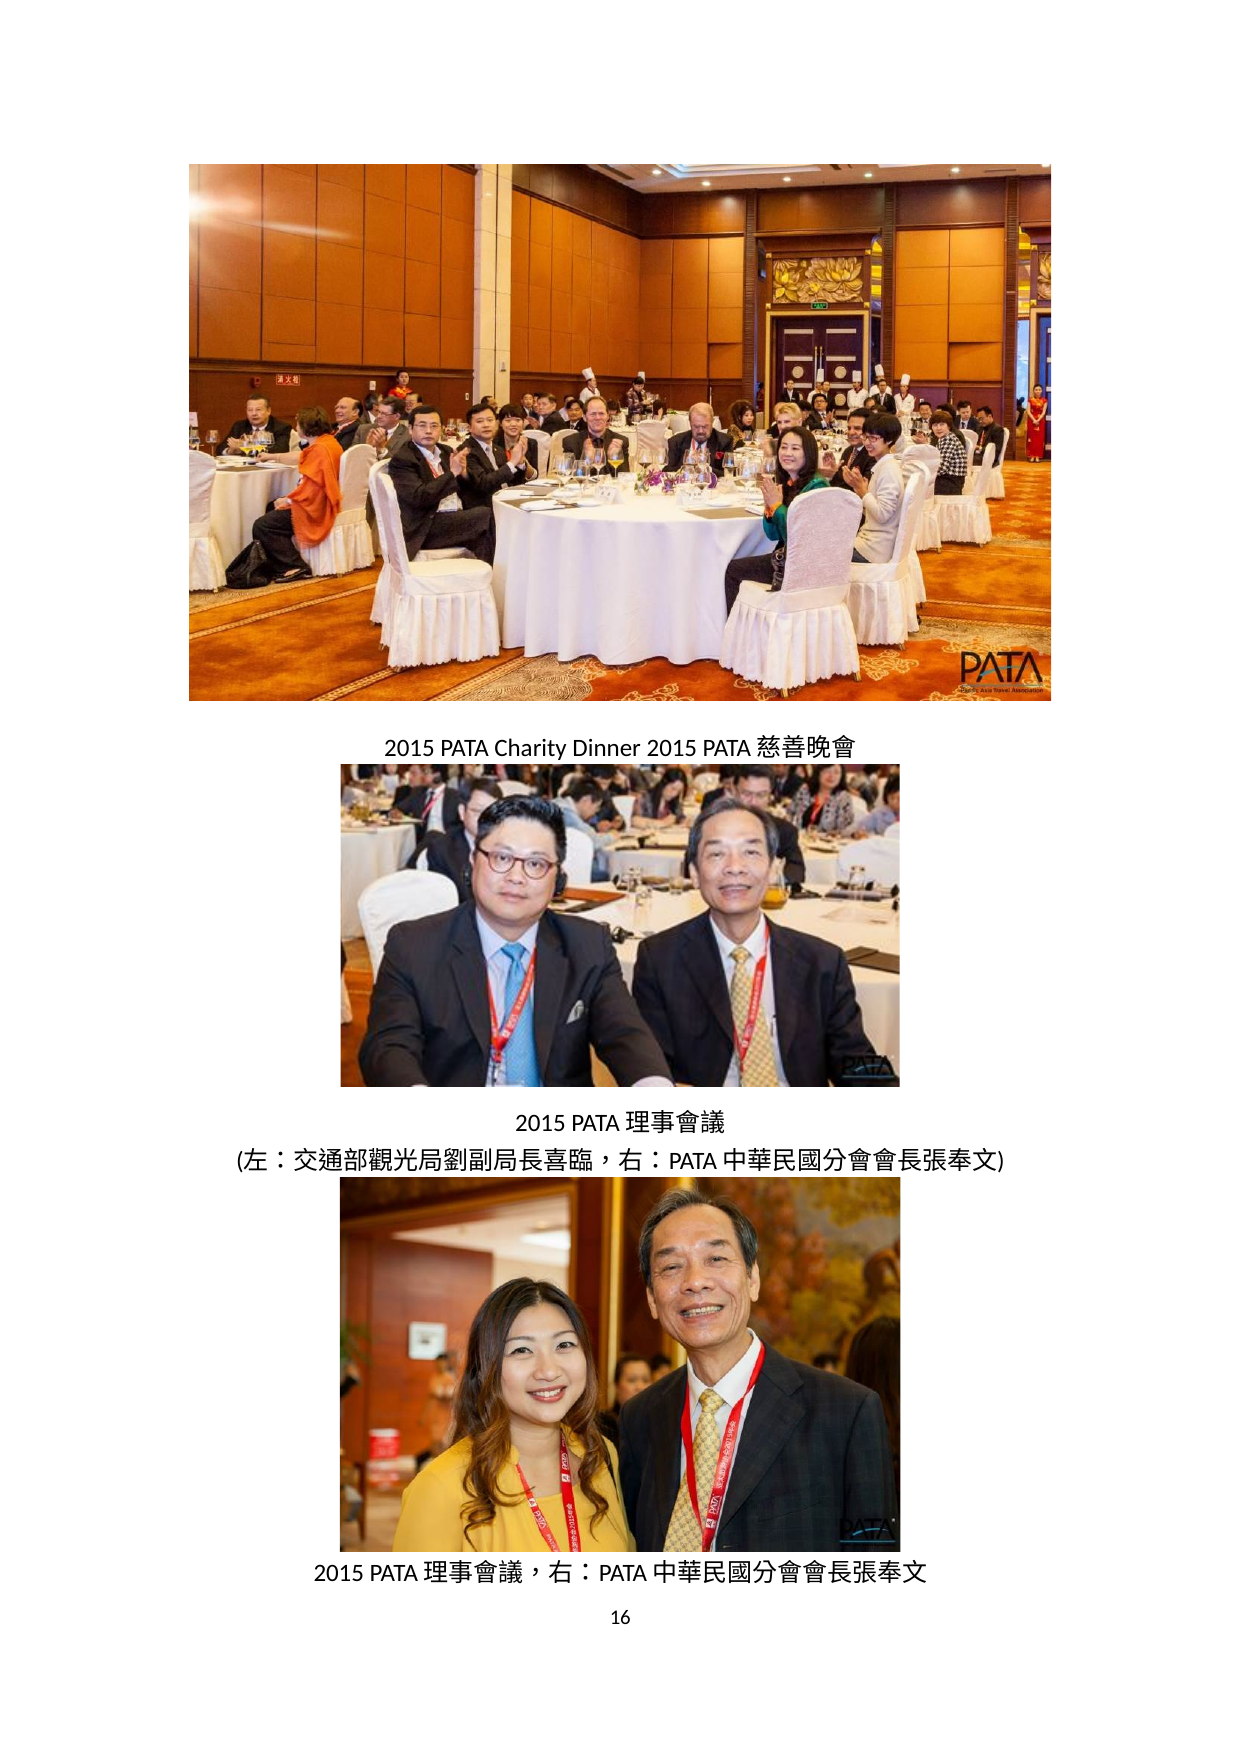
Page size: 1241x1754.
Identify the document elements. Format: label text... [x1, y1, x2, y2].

text (左：交通部觀光局劉副局長喜臨，右：PATA中華民國分會會長張奉文) [187, 1139, 1053, 1177]
text 2015 PATA 理事會議 [187, 1102, 1053, 1139]
picture [340, 764, 900, 1087]
text 2015 PATA 理事會議，右：PATA中華民國分會會長張奉文 [187, 1552, 1053, 1589]
picture [189, 164, 1052, 701]
picture [339, 1177, 901, 1552]
text 2015 PATA Charity Dinner 2015 PATA慈善晚會 [187, 727, 1053, 764]
